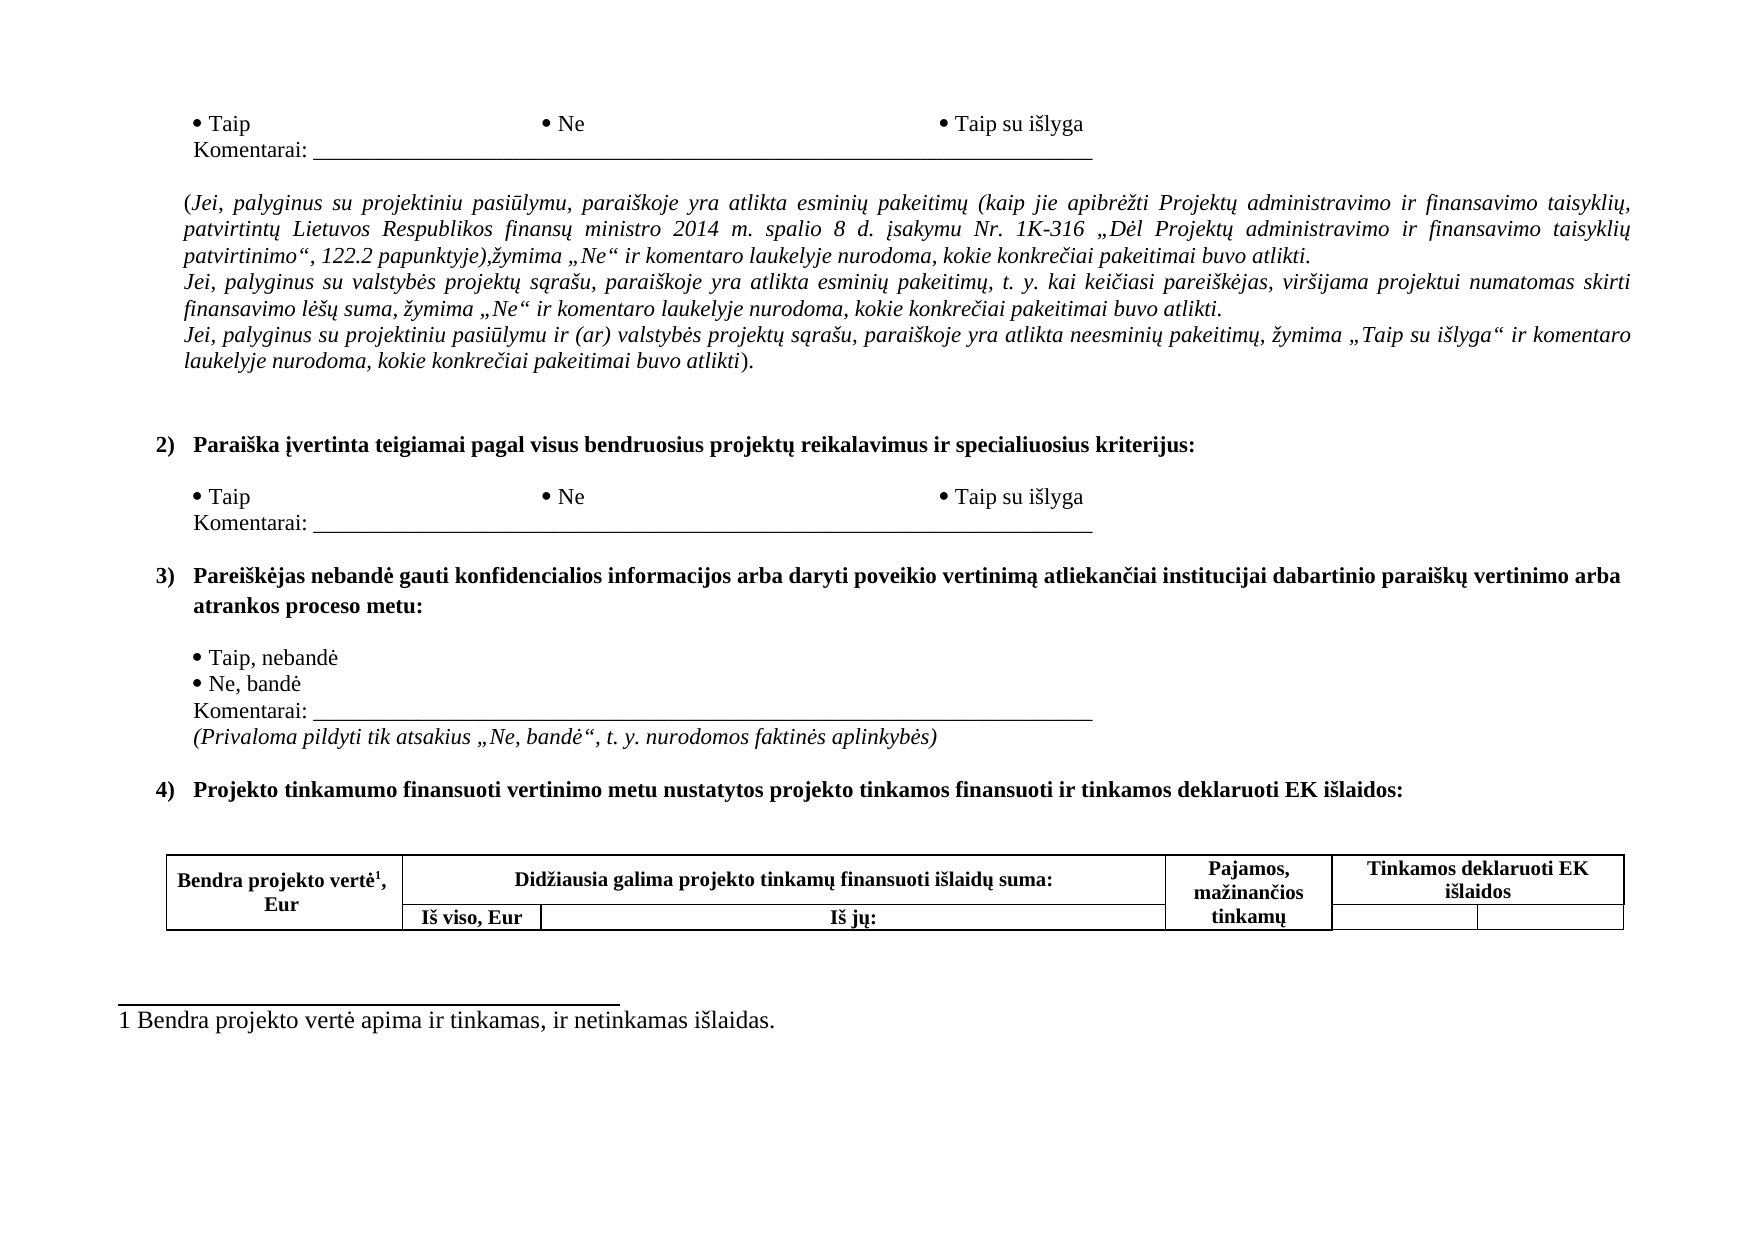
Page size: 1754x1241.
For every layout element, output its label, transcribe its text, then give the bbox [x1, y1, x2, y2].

text 4) Projekto tinkamumo finansuoti vertinimo metu nustatytos projekto tinkamos finansuoti ir tinkamos deklaruoti EK išlaidos: [156, 776, 1636, 802]
text  Taip, nebandė [193, 644, 1636, 670]
table_cell Iš jų: [542, 905, 1165, 929]
text (Privaloma pildyti tik atsakius „Ne, bandė“, t. y. nurodomos faktinės aplinkybės) [193, 723, 1636, 749]
table_header Bendra projekto vertė, Eur [167, 856, 402, 929]
text 2) Paraiška įvertinta teigiamai pagal visus bendruosius projektų reikalavimus ir specialiuosius kriterijus: [156, 431, 1636, 457]
text 3) Pareiškėjas nebandė gauti konfidencialios informacijos arba daryti poveikio vertinimą atliekančiai institucijai dabartinio paraiškų vertinimo arba atrankos proceso metu: [156, 562, 1636, 618]
table_header Didžiausia galima projekto tinkamų finansuoti išlaidų suma: [403, 856, 1165, 903]
table_header Pajamos, mažinančios tinkamų [1166, 856, 1331, 929]
text  Taip  Ne  Taip su išlyga [193, 483, 1636, 509]
text Jei, palyginus su projektiniu pasiūlymu ir (ar) valstybės projektų sąrašu, paraiškoje yra atlikta neesminių pakeitimų, žymima „Taip su išlyga“ ir komentaro laukelyje nurodoma, kokie konkrečiai pakeitimai buvo atlikti). [184, 321, 1636, 374]
text Komentarai: ____________________________________________________________________ [193, 136, 1636, 163]
table_cell [1478, 905, 1623, 929]
table_cell Iš viso, Eur [403, 905, 540, 929]
text  Ne, bandė [193, 670, 1636, 697]
table_header Tinkamos deklaruoti EK išlaidos [1333, 856, 1623, 903]
text  Taip  Ne  Taip su išlyga [193, 110, 1636, 136]
text Jei, palyginus su valstybės projektų sąrašu, paraiškoje yra atlikta esminių pakeitimų, t. y. kai keičiasi pareiškėjas, viršijama projektui numatomas skirti finansavimo lėšų suma, žymima „Ne“ ir komentaro laukelyje nurodoma, kokie konkrečiai pakeitimai buvo atlikti. [184, 268, 1636, 321]
text Komentarai: ____________________________________________________________________ [193, 697, 1636, 723]
text (Jei, palyginus su projektiniu pasiūlymu, paraiškoje yra atlikta esminių pakeitimų (kaip jie apibrėžti Projektų administravimo ir finansavimo taisyklių, patvirtintų Lietuvos Respublikos finansų ministro 2014 m. spalio 8 d. įsakymu Nr. 1K-316 „Dėl Projektų administravimo ir finansavimo taisyklių patvirtinimo“, 122.2 papunktyje),žymima „Ne“ ir komentaro laukelyje nurodoma, kokie konkrečiai pakeitimai buvo atlikti. [184, 189, 1636, 268]
text Komentarai: ____________________________________________________________________ [193, 509, 1636, 536]
table_cell [1333, 905, 1477, 929]
